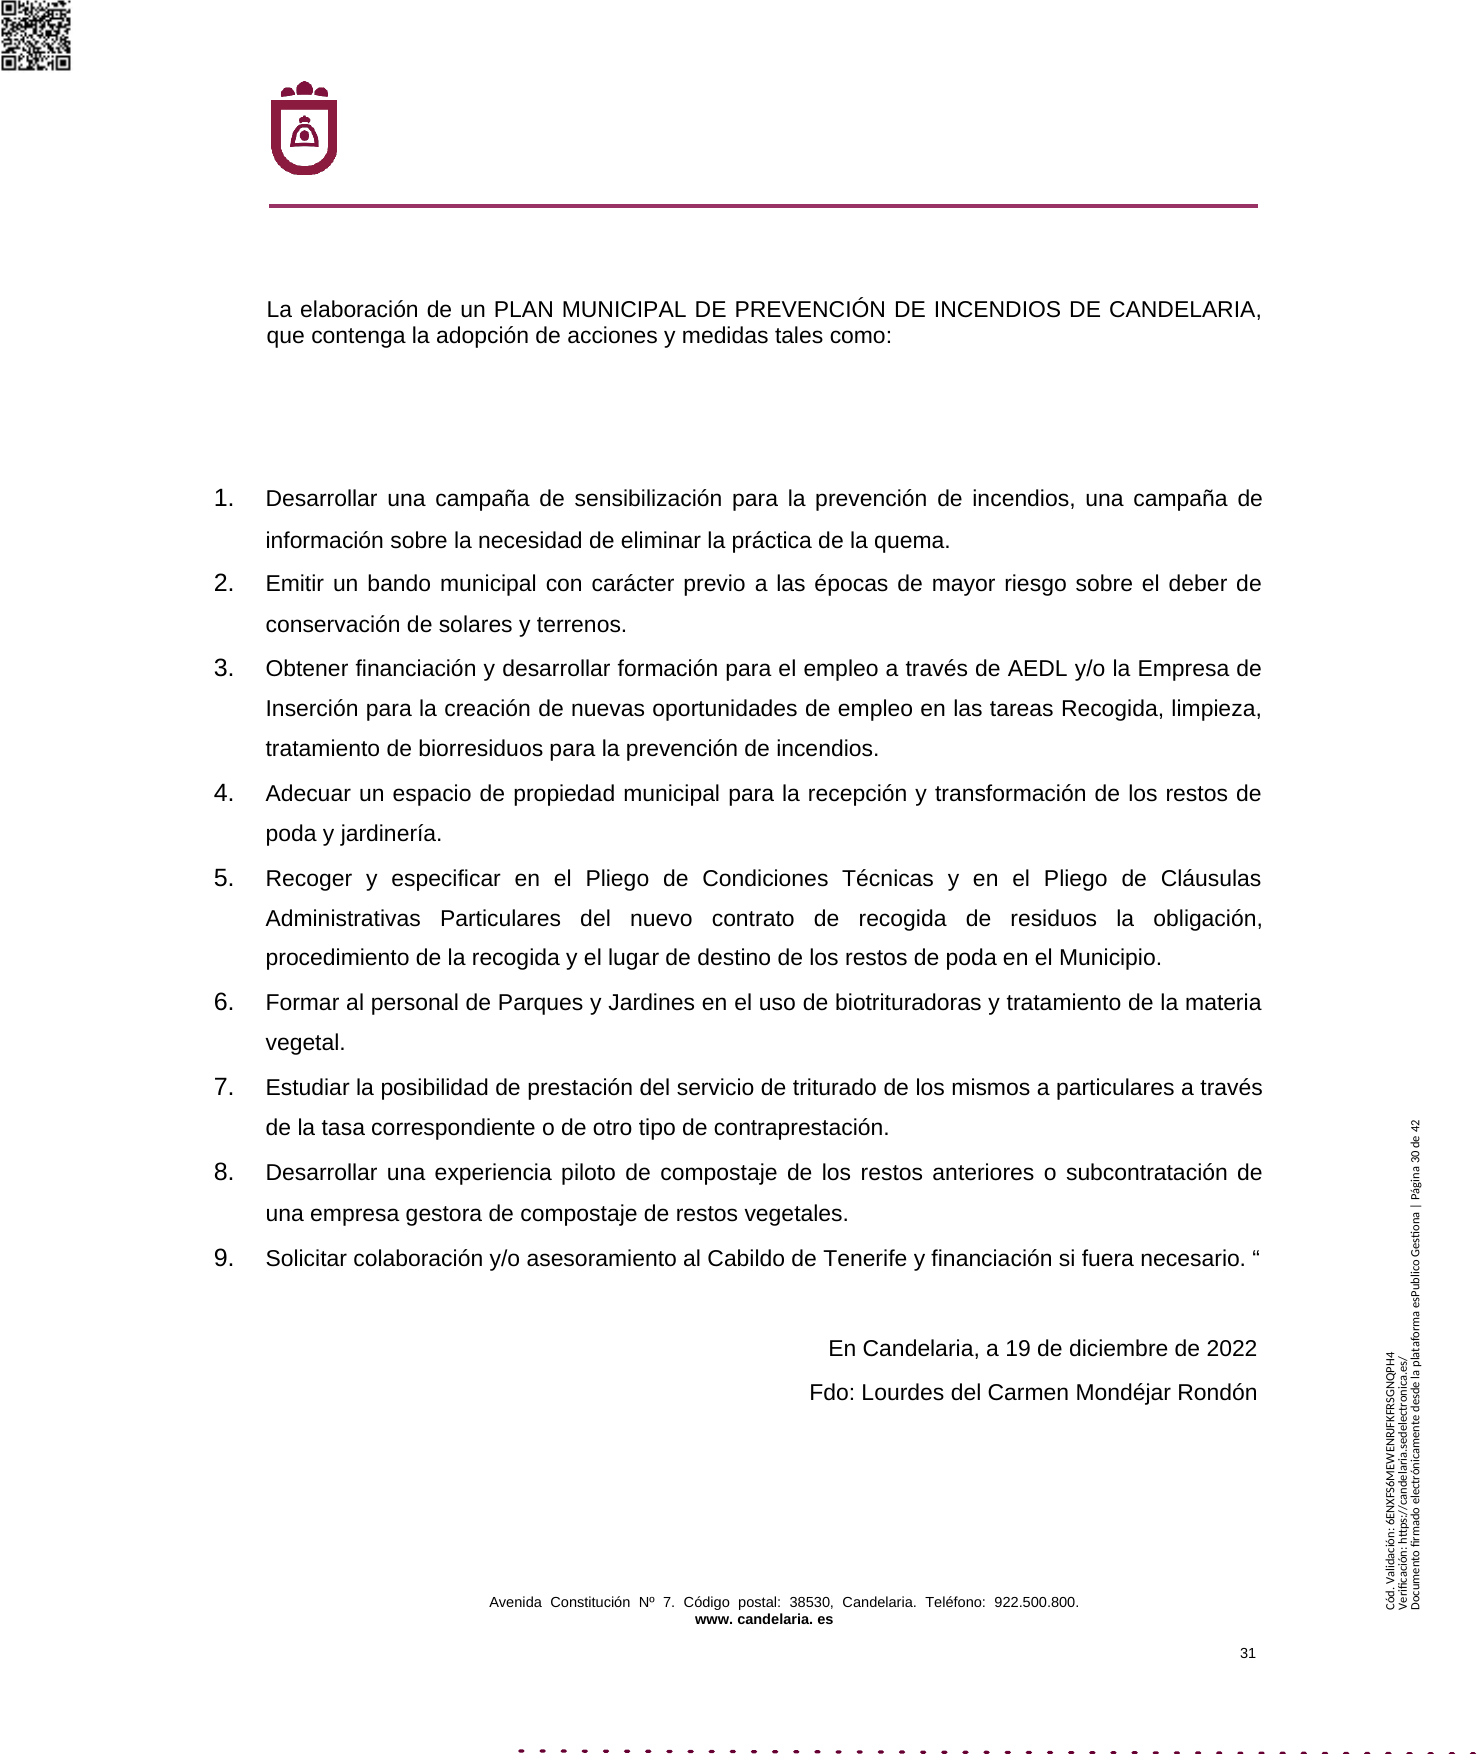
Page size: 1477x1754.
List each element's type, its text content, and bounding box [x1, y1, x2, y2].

text La elaboración de un PLAN MUNICIPAL DE PREVENCIÓN DE INCENDIOS DE CANDELARIA, que contenga la adopción de acciones y medidas tales como: [266, 296, 1263, 349]
list Formar al personal de Parques y Jardines en el uso de biotrituradoras y tratamiento de la materia vegetal. [213, 987, 1263, 1055]
list Solicitar colaboración y/o asesoramiento al Cabildo de Tenerife y financiación si fuera necesario. “ [213, 1243, 1263, 1271]
text En Candelaria, a 19 de diciembre de 2022 [266, 1335, 1264, 1361]
list Desarrollar una campaña de sensibilización para la prevención de incendios, una campaña de información sobre la necesidad de eliminar la práctica de la quema. [213, 483, 1263, 553]
list Recoger y especificar en el Pliego de Condiciones Técnicas y en el Pliego de Cláusulas Administrativas Particulares del nuevo contrato de recogida de residuos la obligación, procedimiento de la recogida y el lugar de destino de los restos de poda en el Municipio. [213, 863, 1263, 970]
list Obtener financiación y desarrollar formación para el empleo a través de AEDL y/o la Empresa de Inserción para la creación de nuevas oportunidades de empleo en las tareas Recogida, limpieza, tratamiento de biorresiduos para la prevención de incendios. [213, 652, 1263, 761]
list Desarrollar una experiencia piloto de compostaje de los restos anteriores o subcontratación de una empresa gestora de compostaje de restos vegetales. [213, 1157, 1263, 1226]
list Adecuar un espacio de propiedad municipal para la recepción y transformación de los restos de poda y jardinería. [213, 778, 1263, 846]
text Fdo: Lourdes del Carmen Mondéjar Rondón [266, 1379, 1264, 1405]
list Emitir un bando municipal con carácter previo a las épocas de mayor riesgo sobre el deber de conservación de solares y terrenos. [213, 568, 1263, 637]
list Estudiar la posibilidad de prestación del servicio de triturado de los mismos a particulares a través de la tasa correspondiente o de otro tipo de contraprestación. [213, 1072, 1263, 1141]
